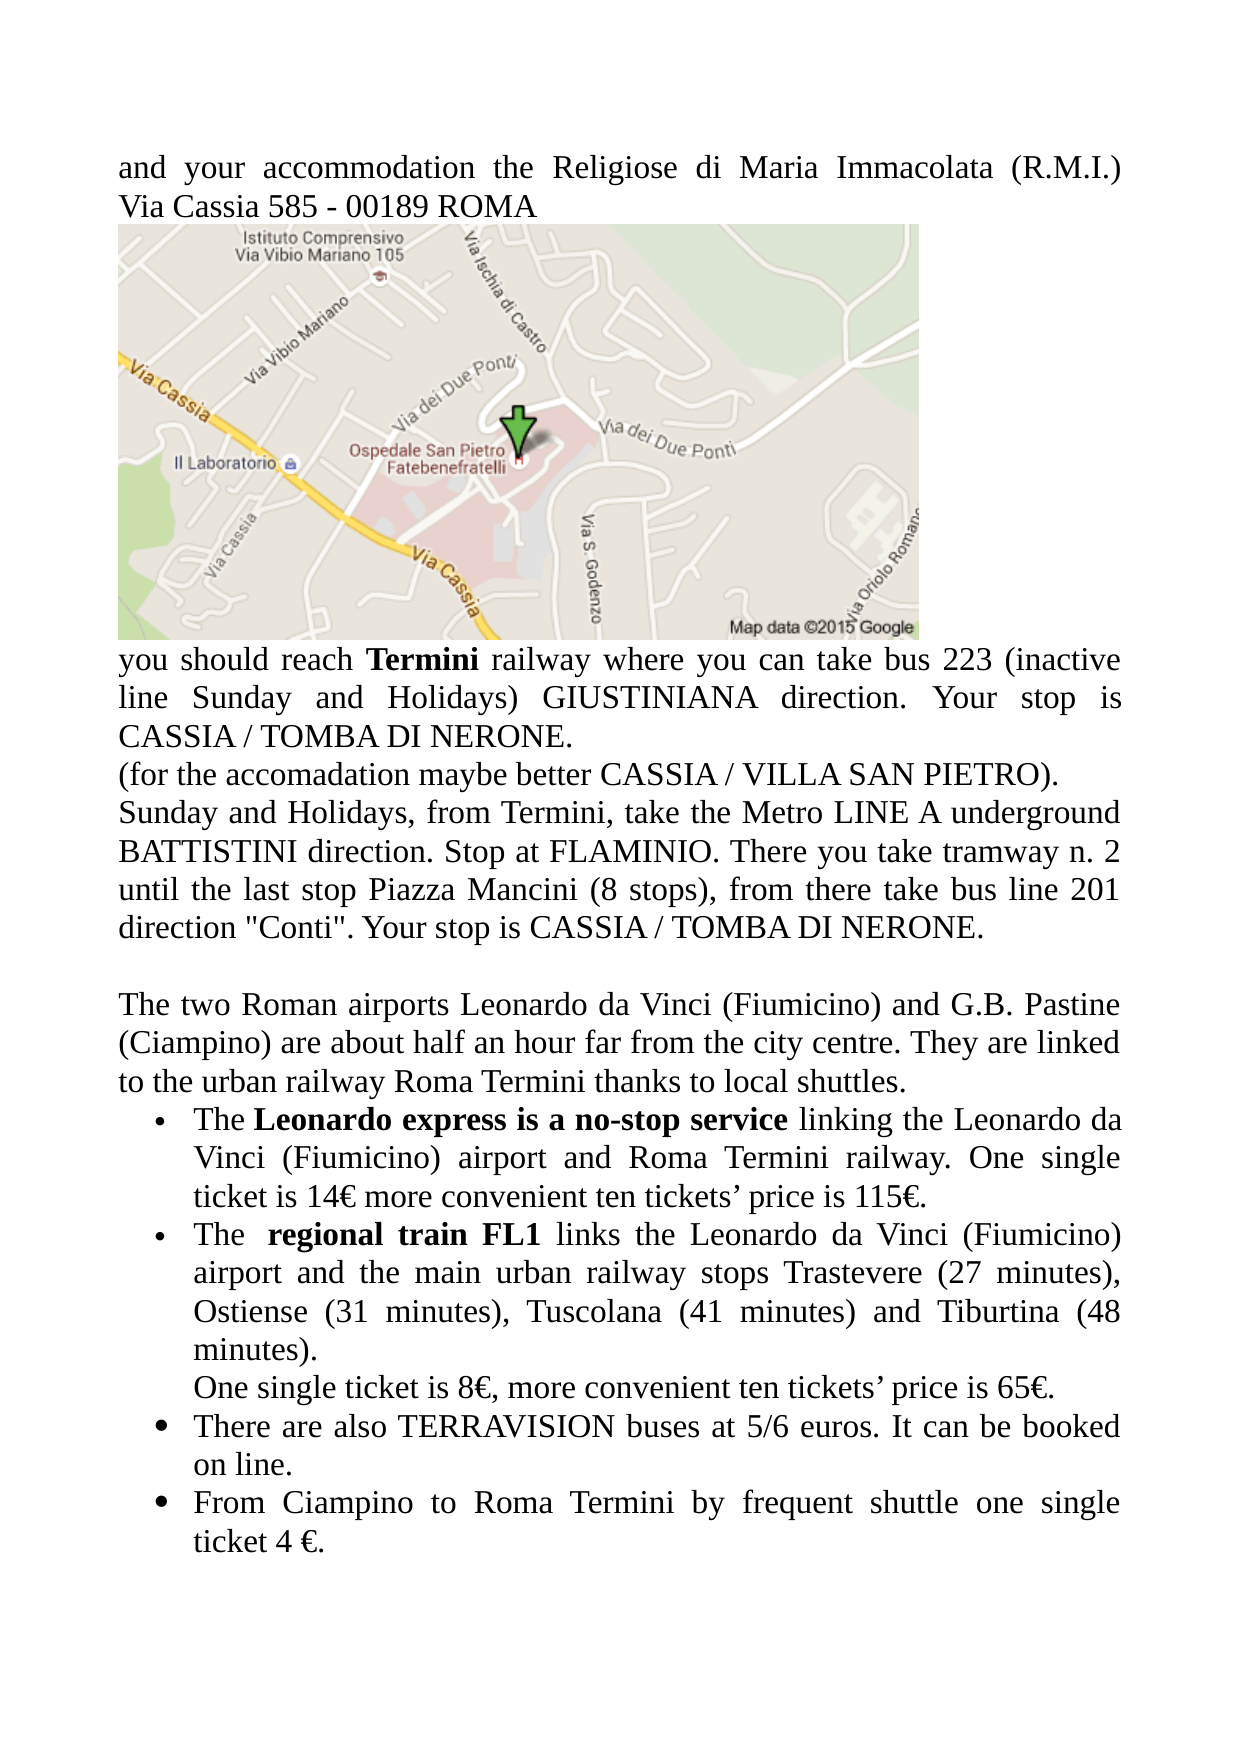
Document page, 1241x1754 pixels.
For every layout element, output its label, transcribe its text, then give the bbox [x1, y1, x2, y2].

list The Leonardo express is a no-stop service linking the Leonardo da Vinci (Fiumicino) airport and Roma Termini railway. One single ticket is 14€ more convenient ten tickets’ price is 115€. [156, 1099, 1122, 1214]
list There are also TERRAVISION buses at 5/6 euros. It can be booked on line. [156, 1406, 1122, 1483]
picture [118, 224, 919, 640]
text you should reach Termini railway where you can take bus 223 (inactive line Sunday and Holidays) GIUSTINIANA direction. Your stop is CASSIA / TOMBA DI NERONE. [118, 639, 1122, 754]
list From Ciampino to Roma Termini by frequent shuttle one single ticket 4 €. [156, 1483, 1122, 1559]
list The regional train FL1 links the Leonardo da Vinci (Fiumicino) airport and the main urban railway stops Trastevere (27 minutes), Ostiense (31 minutes), Tuscolana (41 minutes) and Tiburtina (48 minutes). One single ticket is 8€, more convenient ten tickets’ price is 65€. [156, 1214, 1122, 1406]
text (for the accomadation maybe better CASSIA / VILLA SAN PIETRO). [118, 754, 1122, 793]
text and your accommodation the Religiose di Maria Immacolata (R.M.I.) Via Cassia 585 - 00189 ROMA [118, 148, 1122, 224]
text The two Roman airports Leonardo da Vinci (Fiumicino) and G.B. Pastine (Ciampino) are about half an hour far from the city centre. They are linked to the urban railway Roma Termini thanks to local shuttles. [118, 984, 1122, 1099]
text Sunday and Holidays, from Termini, take the Metro LINE A underground BATTISTINI direction. Stop at FLAMINIO. There you take tramway n. 2 until the last stop Piazza Mancini (8 stops), from there take bus line 201 direction "Conti". Your stop is CASSIA / TOMBA DI NERONE. [118, 793, 1122, 946]
